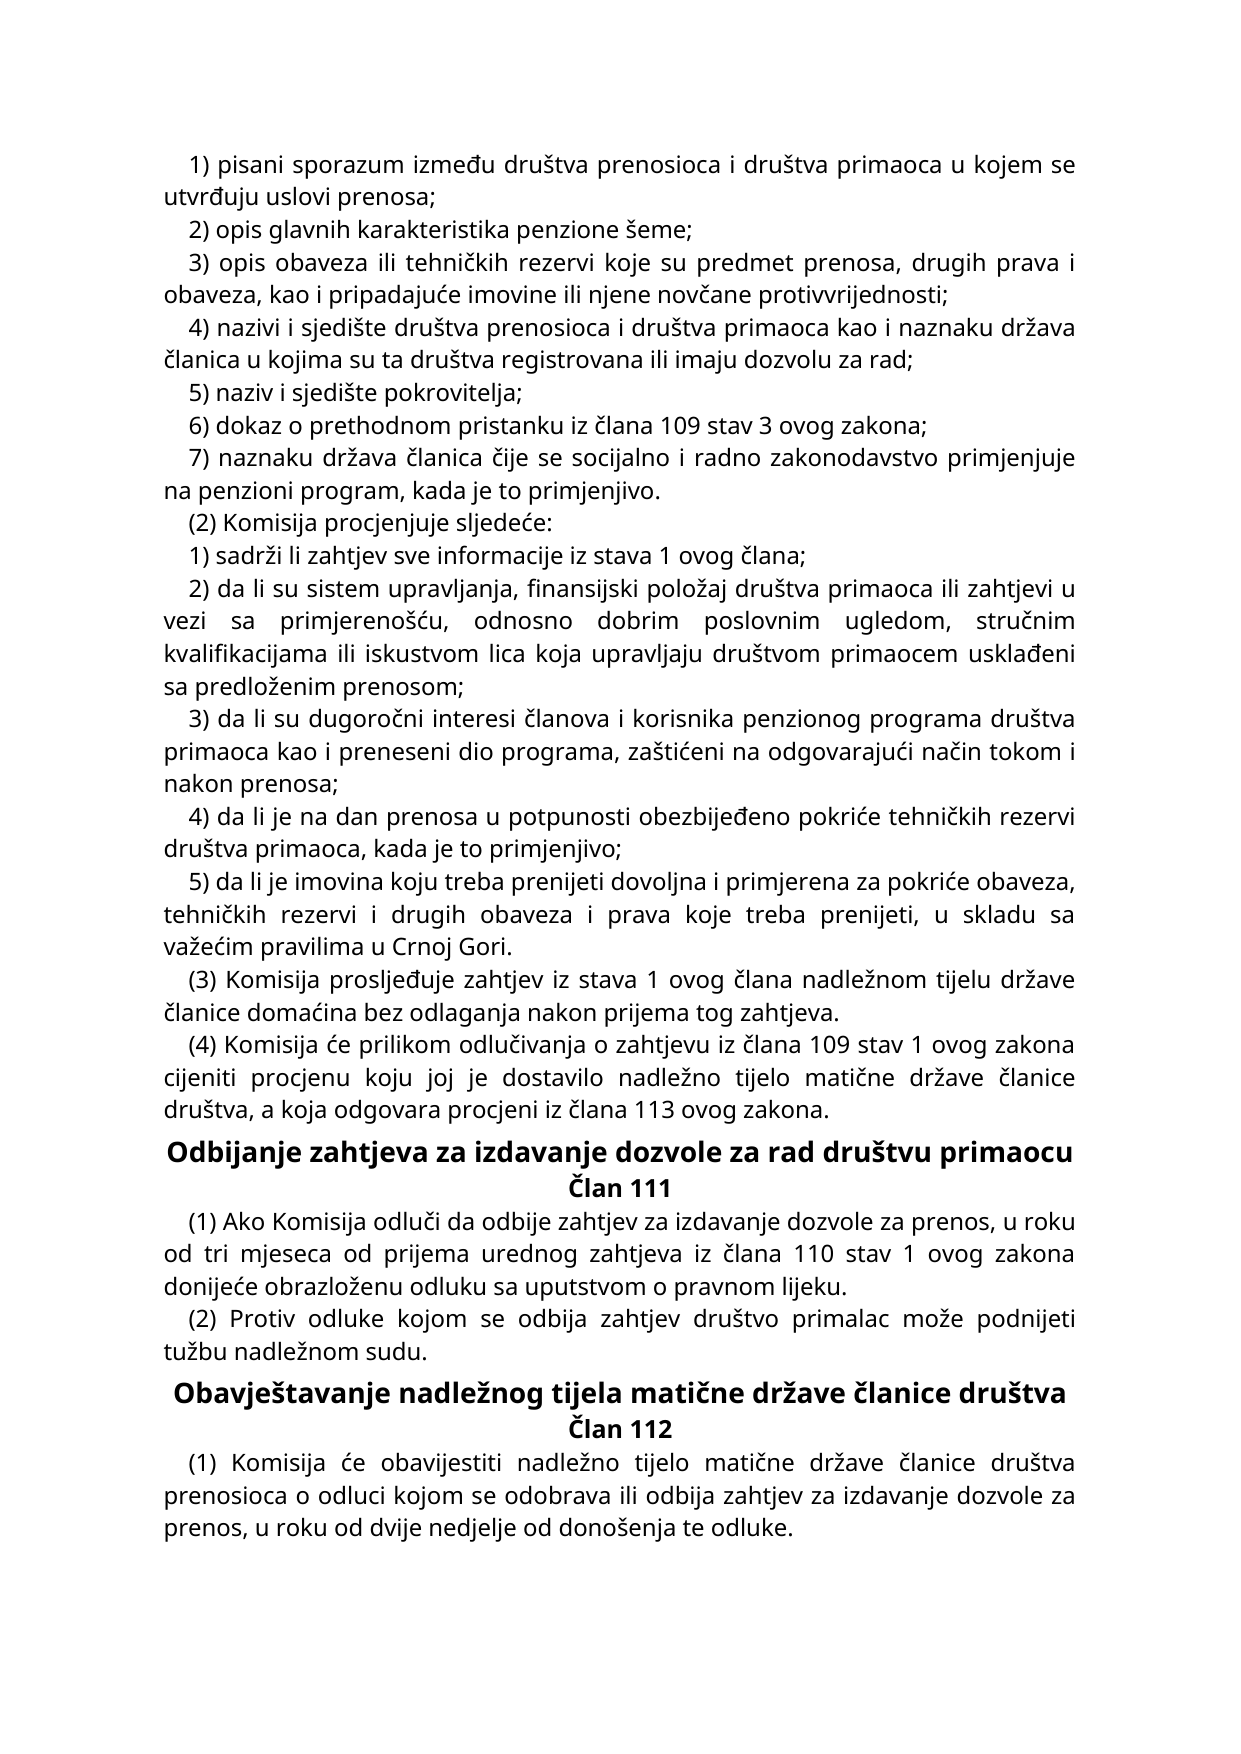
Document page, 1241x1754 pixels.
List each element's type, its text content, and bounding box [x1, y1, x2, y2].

text (2) Komisija procjenjuje sljedeće: [163, 506, 1077, 539]
text 2) da li su sistem upravljanja, finansijski položaj društva primaoca ili zahtjevi u vezi sa primjerenošću, odnosno dobrim poslovnim ugledom, stručnim kvalifikacijama ili iskustvom lica koja upravljaju društvom primaocem usklađeni sa predloženim prenosom; [163, 571, 1077, 702]
text 1) sadrži li zahtjev sve informacije iz stava 1 ovog člana; [163, 539, 1077, 571]
text (1) Komisija će obavijestiti nadležno tijelo matične države članice društva prenosioca o odluci kojom se odobrava ili odbija zahtjev za izdavanje dozvole za prenos, u roku od dvije nedjelje od donošenja te odluke. [163, 1446, 1077, 1544]
text 2) opis glavnih karakteristika penzione šeme; [163, 213, 1077, 245]
text 7) naznaku država članica čije se socijalno i radno zakonodavstvo primjenjuje na penzioni program, kada je to primjenjivo. [163, 441, 1077, 506]
text (3) Komisija prosljeđuje zahtjev iz stava 1 ovog člana nadležnom tijelu države članice domaćina bez odlaganja nakon prijema tog zahtjeva. [163, 963, 1077, 1028]
text Član 112 [148, 1412, 1093, 1446]
text (4) Komisija će prilikom odlučivanja o zahtjevu iz člana 109 stav 1 ovog zakona cijeniti procjenu koju joj je dostavilo nadležno tijelo matične države članice društva, a koja odgovara procjeni iz člana 113 ovog zakona. [163, 1028, 1077, 1126]
text 5) naziv i sjedište pokrovitelja; [163, 376, 1077, 408]
text 4) da li je na dan prenosa u potpunosti obezbijeđeno pokriće tehničkih rezervi društva primaoca, kada je to primjenjivo; [163, 800, 1077, 865]
text 3) da li su dugoročni interesi članova i korisnika penzionog programa društva primaoca kao i preneseni dio programa, zaštićeni na odgovarajući način tokom i nakon prenosa; [163, 702, 1077, 800]
text Odbijanje zahtjeva za izdavanje dozvole za rad društvu primaocu [148, 1132, 1093, 1170]
text (2) Protiv odluke kojom se odbija zahtjev društvo primalac može podnijeti tužbu nadležnom sudu. [163, 1302, 1077, 1367]
text Član 111 [148, 1170, 1093, 1204]
text 1) pisani sporazum između društva prenosioca i društva primaoca u kojem se utvrđuju uslovi prenosa; [163, 148, 1077, 213]
text 6) dokaz o prethodnom pristanku iz člana 109 stav 3 ovog zakona; [163, 408, 1077, 441]
text (1) Ako Komisija odluči da odbije zahtjev za izdavanje dozvole za prenos, u roku od tri mjeseca od prijema urednog zahtjeva iz člana 110 stav 1 ovog zakona donijeće obrazloženu odluku sa uputstvom o pravnom lijeku. [163, 1204, 1077, 1302]
text 5) da li je imovina koju treba prenijeti dovoljna i primjerena za pokriće obaveza, tehničkih rezervi i drugih obaveza i prava koje treba prenijeti, u skladu sa važećim pravilima u Crnoj Gori. [163, 865, 1077, 963]
text Obavještavanje nadležnog tijela matične države članice društva [148, 1374, 1093, 1412]
text 3) opis obaveza ili tehničkih rezervi koje su predmet prenosa, drugih prava i obaveza, kao i pripadajuće imovine ili njene novčane protivvrijednosti; [163, 245, 1077, 311]
text 4) nazivi i sjedište društva prenosioca i društva primaoca kao i naznaku država članica u kojima su ta društva registrovana ili imaju dozvolu za rad; [163, 311, 1077, 376]
